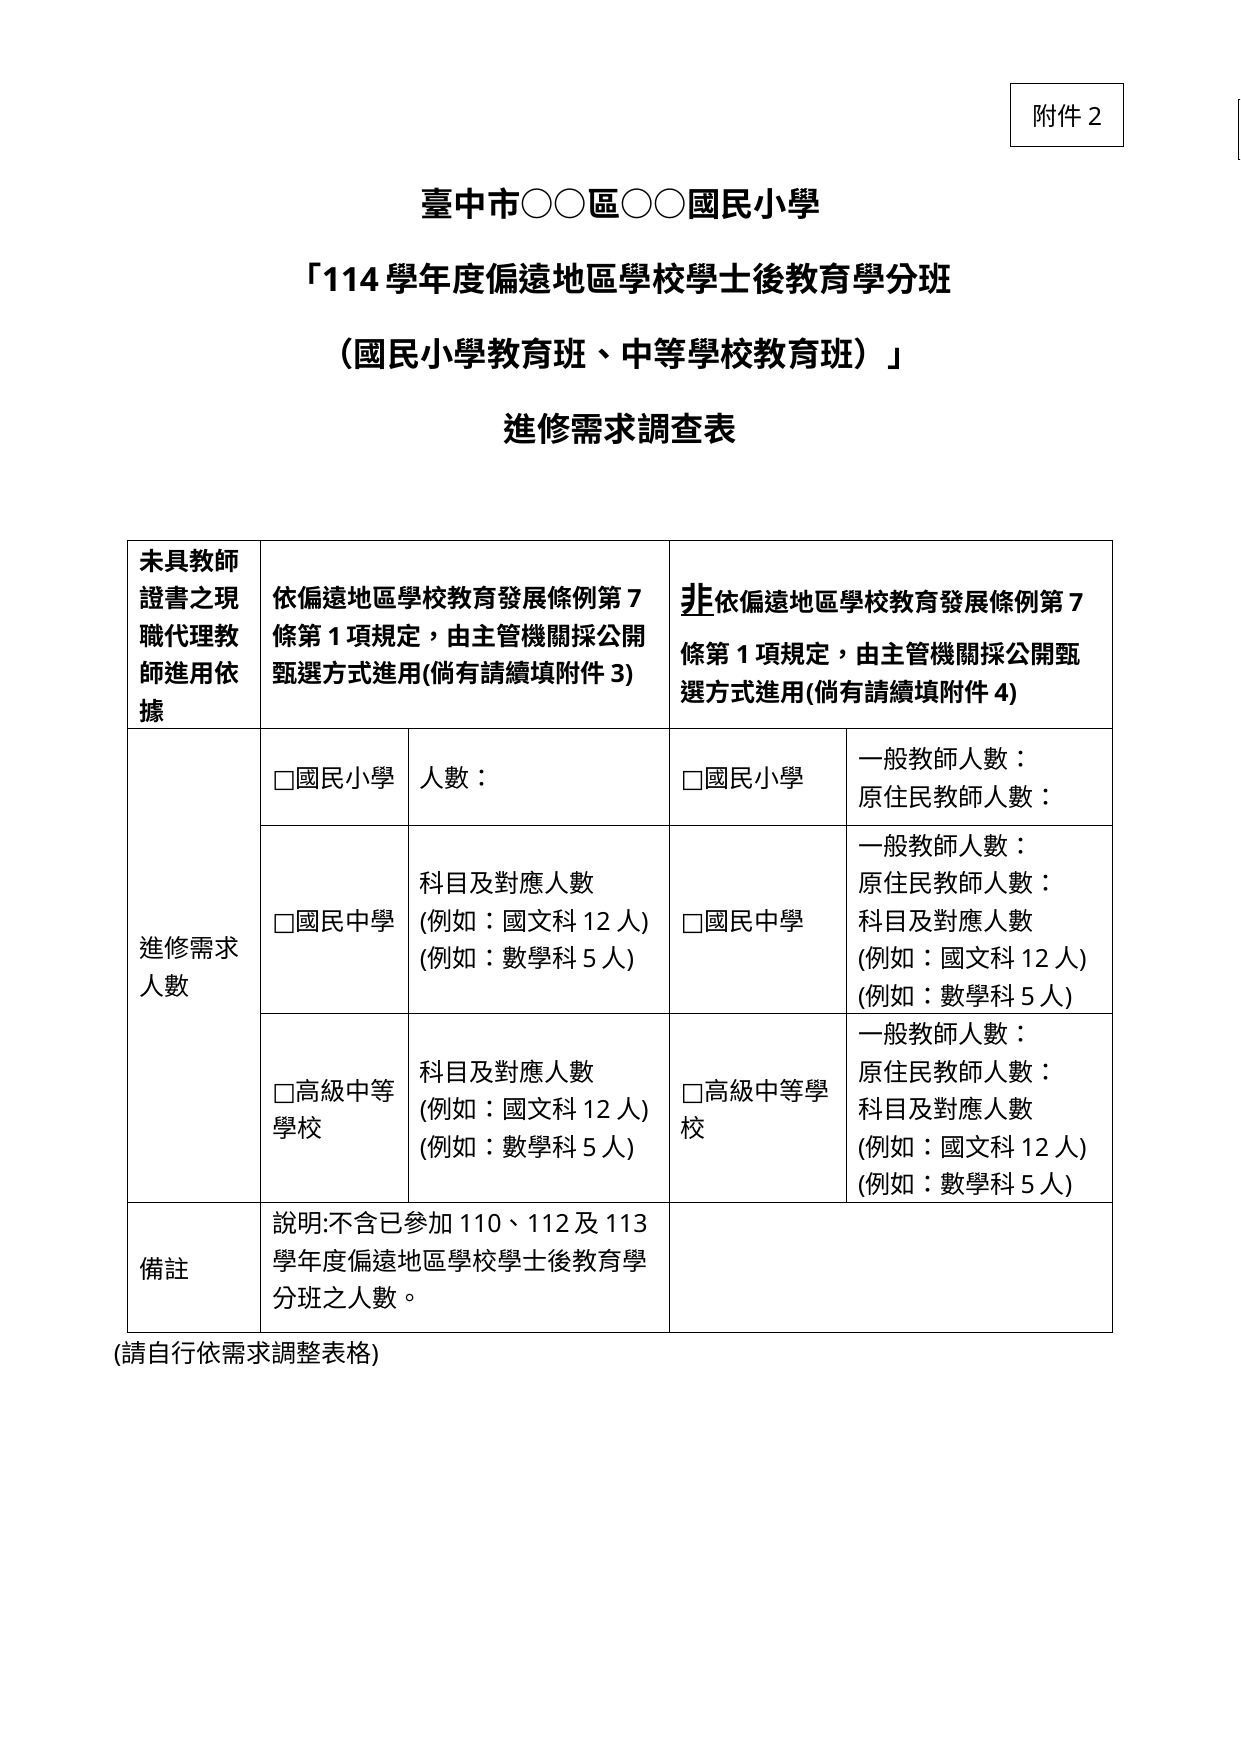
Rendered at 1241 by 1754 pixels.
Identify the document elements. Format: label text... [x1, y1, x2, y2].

table_cell 科目及對應人數 (例如：國文科12人) (例如：數學科5人) [409, 826, 669, 1013]
table_cell 說明:不含已參加110、112及113學年度偏遠地區學校學士後教育學分班之人數。 [261, 1203, 669, 1332]
text (請自行依需求調整表格) [114, 1333, 1053, 1371]
table_cell 一般教師人數： 原住民教師人數： 科目及對應人數 (例如：國文科12人) (例如：數學科5人) [847, 826, 1112, 1013]
text 附件2 [1025, 97, 1109, 133]
table_cell 一般教師人數： 原住民教師人數： [847, 729, 1112, 825]
table_header 未具教師證書之現職代理教師進用依據 [128, 541, 260, 728]
table_cell □高級中等學校 [261, 1014, 408, 1202]
table_cell □國民小學 [261, 729, 408, 825]
table_cell □國民小學 [670, 729, 846, 825]
table_header 依偏遠地區學校教育發展條例第7條第1項規定，由主管機關採公開甄選方式進用(倘有請續填附件3) [261, 541, 669, 728]
table_cell □國民中學 [670, 826, 846, 1013]
table_cell 人數： [409, 729, 669, 825]
table_cell 科目及對應人數 (例如：國文科12人) (例如：數學科5人) [409, 1014, 669, 1202]
table_cell 備註 [128, 1203, 260, 1332]
text 「114學年度偏遠地區學校學士後教育學分班 [187, 239, 1053, 314]
table_header 非依偏遠地區學校教育發展條例第7條第1項規定，由主管機關採公開甄選方式進用(倘有請續填附件4) [670, 541, 1112, 728]
table_cell □高級中等學校 [670, 1014, 846, 1202]
table_cell 進修需求人數 [128, 729, 260, 1202]
text 臺中市○○區○○國民小學 [187, 164, 1053, 239]
text （國民小學教育班、中等學校教育班）」 [187, 314, 1053, 389]
table_cell □國民中學 [261, 826, 408, 1013]
text 進修需求調查表 [187, 389, 1053, 464]
table_cell [670, 1203, 1112, 1332]
table_cell 一般教師人數： 原住民教師人數： 科目及對應人數 (例如：國文科12人) (例如：數學科5人) [847, 1014, 1112, 1202]
